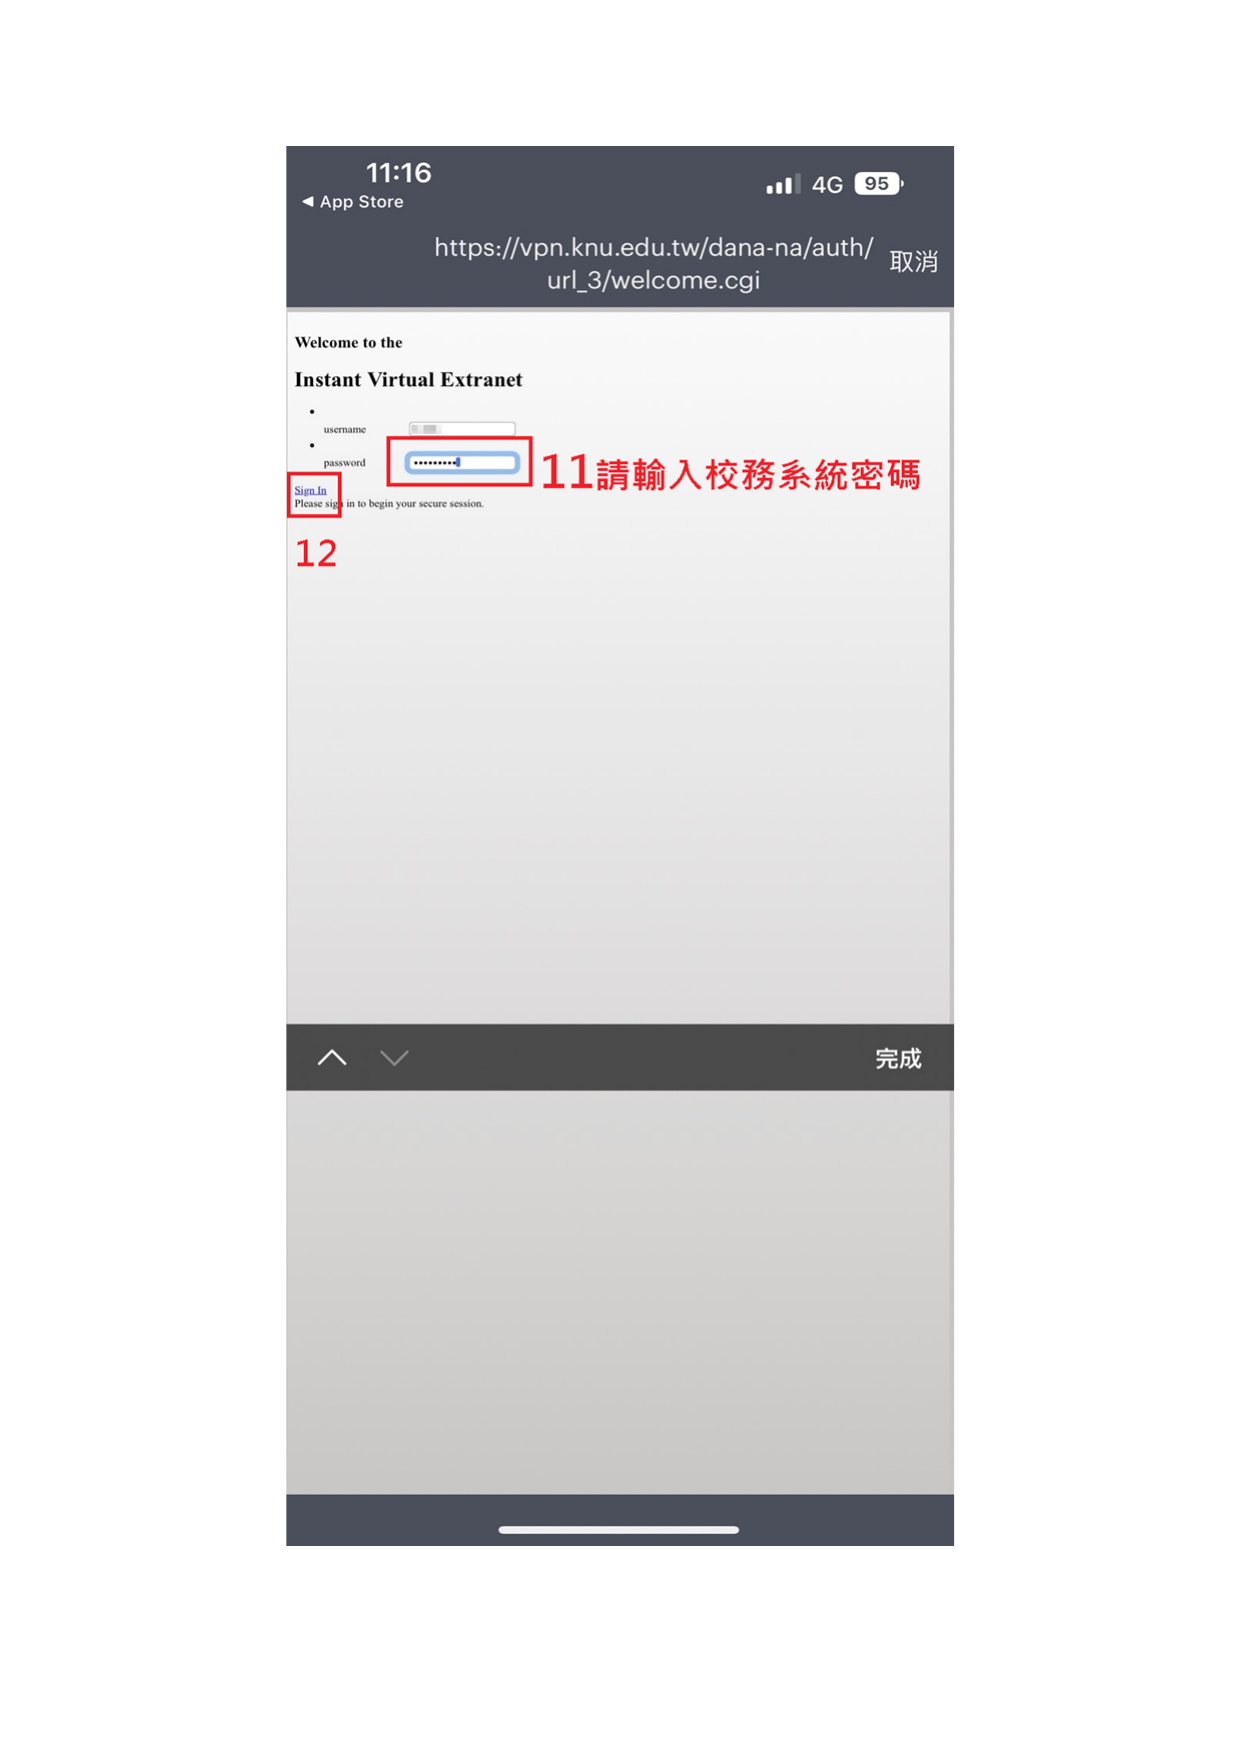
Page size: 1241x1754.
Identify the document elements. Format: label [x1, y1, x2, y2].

picture [286, 146, 955, 1546]
